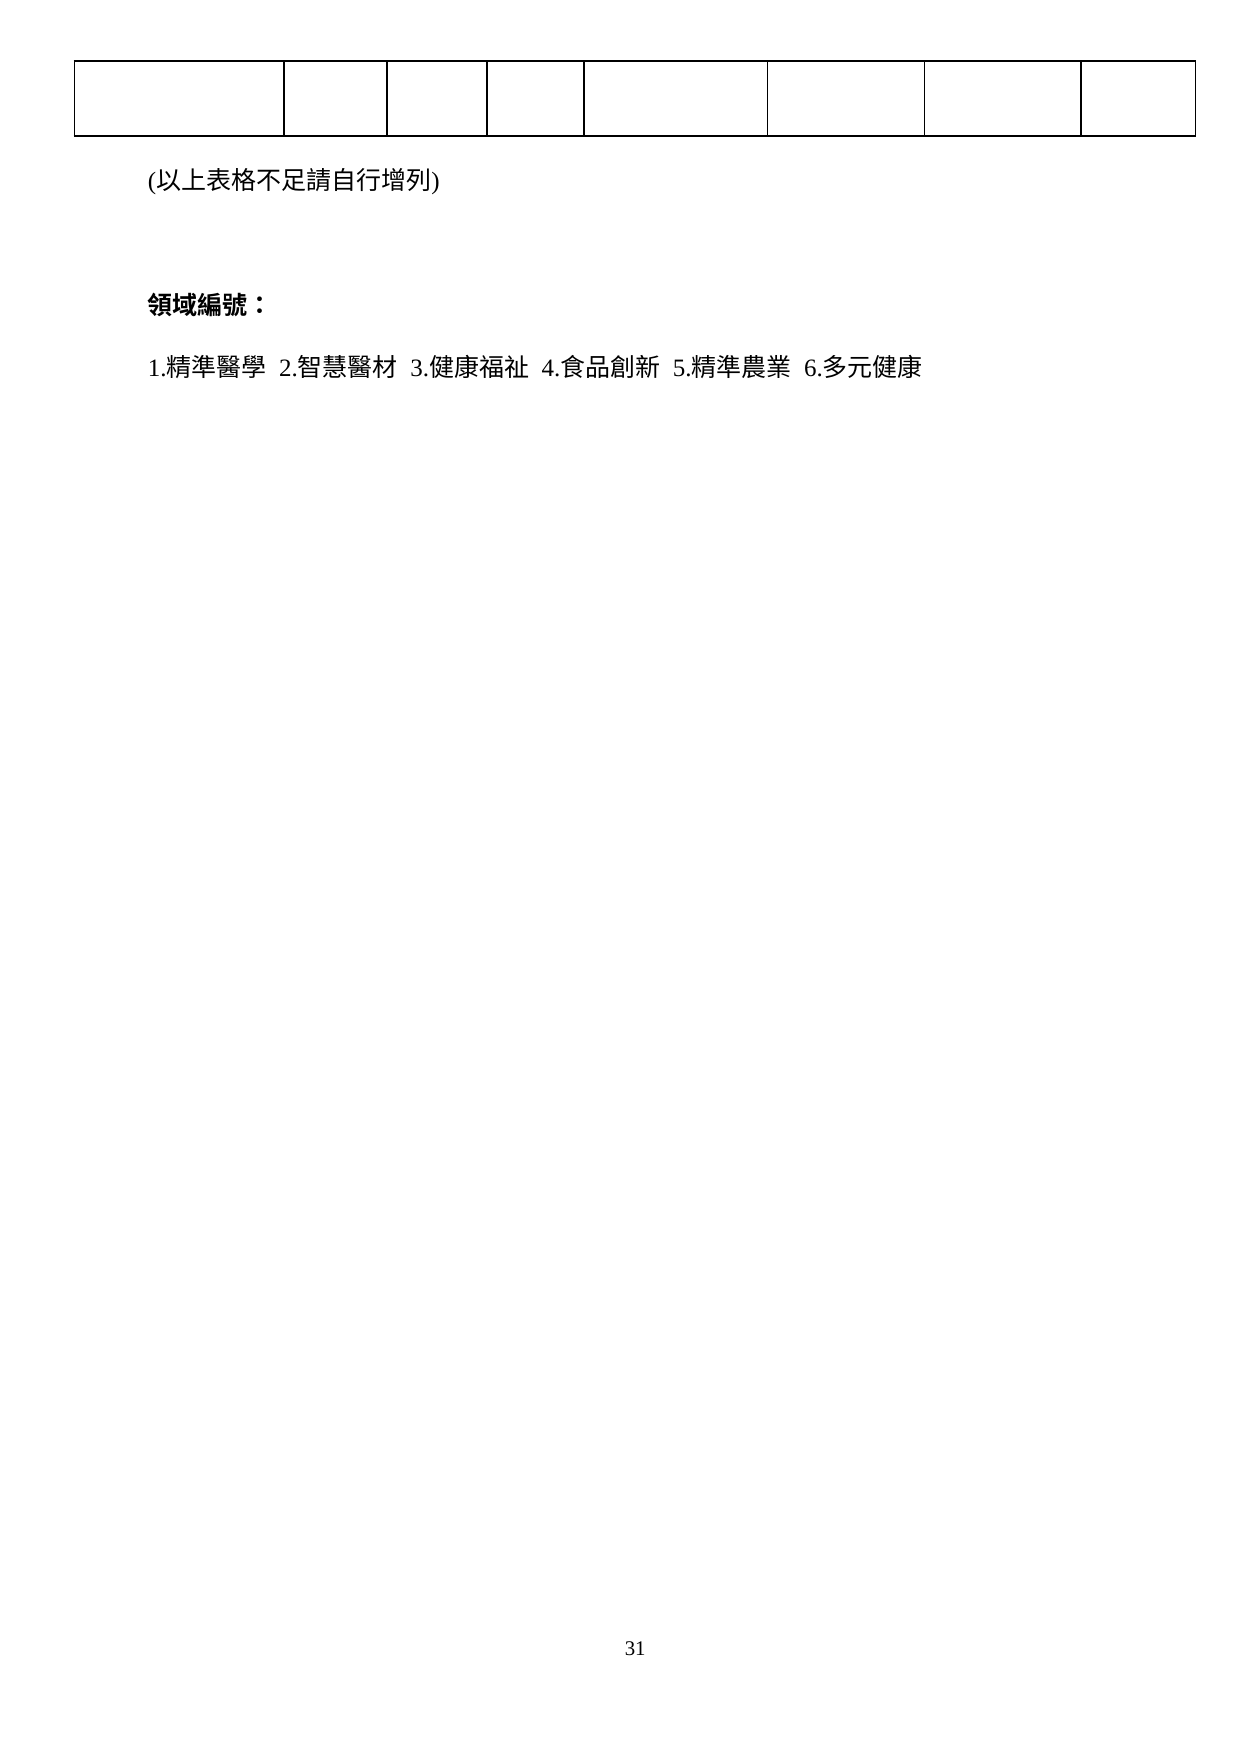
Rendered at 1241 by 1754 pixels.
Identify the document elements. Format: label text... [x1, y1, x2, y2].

table_cell [768, 62, 924, 135]
table_cell [585, 62, 767, 135]
text 1.精準醫學 2.智慧醫材 3.健康福祉 4.食品創新 5.精準農業 6.多元健康 [148, 324, 1122, 387]
table_cell [925, 62, 1080, 135]
table_cell [75, 62, 283, 135]
text 領域編號： [148, 262, 1122, 324]
text (以上表格不足請自行增列) [148, 137, 1122, 199]
table_cell [1082, 62, 1195, 135]
table_cell [285, 62, 386, 135]
table_cell [488, 62, 583, 135]
table_cell [388, 62, 486, 135]
